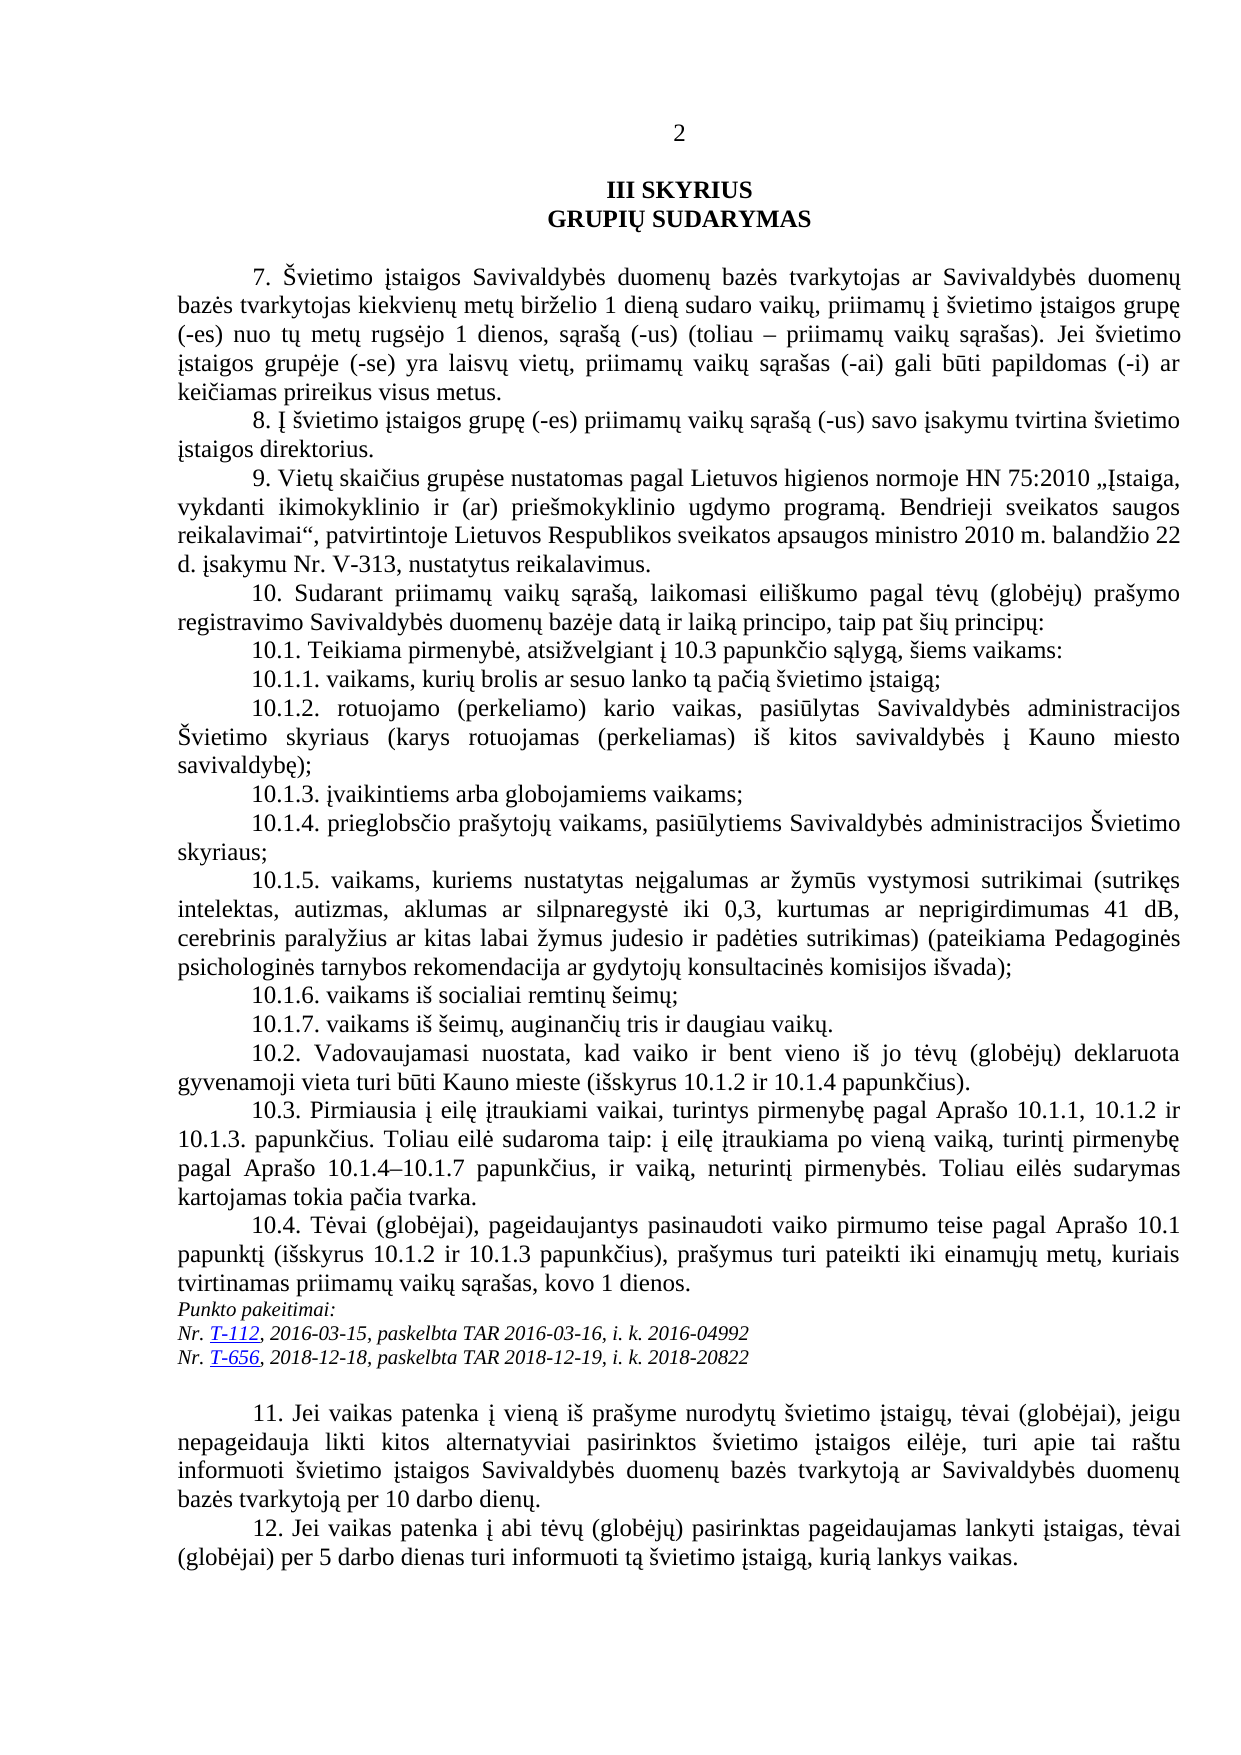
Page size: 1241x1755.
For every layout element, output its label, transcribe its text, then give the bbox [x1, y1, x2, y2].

text Nr. T-656, 2018-12-18, paskelbta TAR 2018-12-19, i. k. 2018-20822 [177, 1345, 1181, 1369]
text 10.1.5. vaikams, kuriems nustatytas neįgalumas ar žymūs vystymosi sutrikimai (sutrikęs intelektas, autizmas, aklumas ar silpnaregystė iki 0,3, kurtumas ar neprigirdimumas 41 dB, cerebrinis paralyžius ar kitas labai žymus judesio ir padėties sutrikimas) (pateikiama Pedagoginės psichologinės tarnybos rekomendacija ar gydytojų konsultacinės komisijos išvada); [177, 866, 1181, 981]
text 10.1. Teikiama pirmenybė, atsižvelgiant į 10.3 papunkčio sąlygą, šiems vaikams: [177, 636, 1181, 664]
text Nr. T-112, 2016-03-15, paskelbta TAR 2016-03-16, i. k. 2016-04992 [177, 1321, 1181, 1345]
text III SKYRIUS [177, 176, 1181, 204]
text 10.4. Tėvai (globėjai), pageidaujantys pasinaudoti vaiko pirmumo teise pagal Aprašo 10.1 papunktį (išskyrus 10.1.2 ir 10.1.3 papunkčius), prašymus turi pateikti iki einamųjų metų, kuriais tvirtinamas priimamų vaikų sąrašas, kovo 1 dienos. [177, 1211, 1181, 1297]
text 10.2. Vadovaujamasi nuostata, kad vaiko ir bent vieno iš jo tėvų (globėjų) deklaruota gyvenamoji vieta turi būti Kauno mieste (išskyrus 10.1.2 ir 10.1.4 papunkčius). [177, 1038, 1181, 1096]
text 10.3. Pirmiausia į eilę įtraukiami vaikai, turintys pirmenybę pagal Aprašo 10.1.1, 10.1.2 ir 10.1.3. papunkčius. Toliau eilė sudaroma taip: į eilę įtraukiama po vieną vaiką, turintį pirmenybę pagal Aprašo 10.1.4–10.1.7 papunkčius, ir vaiką, neturintį pirmenybės. Toliau eilės sudarymas kartojamas tokia pačia tvarka. [177, 1096, 1181, 1211]
text 10.1.6. vaikams iš socialiai remtinų šeimų; [177, 981, 1181, 1009]
text Punkto pakeitimai: [177, 1297, 1181, 1321]
text 10.1.7. vaikams iš šeimų, auginančių tris ir daugiau vaikų. [177, 1009, 1181, 1038]
text 12. Jei vaikas patenka į abi tėvų (globėjų) pasirinktas pageidaujamas lankyti įstaigas, tėvai (globėjai) per 5 darbo dienas turi informuoti tą švietimo įstaigą, kurią lankys vaikas. [177, 1513, 1181, 1570]
text 10. Sudarant priimamų vaikų sąrašą, laikomasi eiliškumo pagal tėvų (globėjų) prašymo registravimo Savivaldybės duomenų bazėje datą ir laiką principo, taip pat šių principų: [177, 578, 1181, 636]
text 10.1.1. vaikams, kurių brolis ar sesuo lanko tą pačią švietimo įstaigą; [177, 664, 1181, 693]
text 9. Vietų skaičius grupėse nustatomas pagal Lietuvos higienos normoje HN 75:2010 „Įstaiga, vykdanti ikimokyklinio ir (ar) priešmokyklinio ugdymo programą. Bendrieji sveikatos saugos reikalavimai“, patvirtintoje Lietuvos Respublikos sveikatos apsaugos ministro 2010 m. balandžio 22 d. įsakymu Nr. V-313, nustatytus reikalavimus. [177, 463, 1181, 578]
text 10.1.4. prieglobsčio prašytojų vaikams, pasiūlytiems Savivaldybės administracijos Švietimo skyriaus; [177, 808, 1181, 866]
text 10.1.3. įvaikintiems arba globojamiems vaikams; [177, 779, 1181, 808]
text 11. Jei vaikas patenka į vieną iš prašyme nurodytų švietimo įstaigų, tėvai (globėjai), jeigu nepageidauja likti kitos alternatyviai pasirinktos švietimo įstaigos eilėje, turi apie tai raštu informuoti švietimo įstaigos Savivaldybės duomenų bazės tvarkytoją ar Savivaldybės duomenų bazės tvarkytoją per 10 darbo dienų. [177, 1398, 1181, 1513]
text 7. Švietimo įstaigos Savivaldybės duomenų bazės tvarkytojas ar Savivaldybės duomenų bazės tvarkytojas kiekvienų metų birželio 1 dieną sudaro vaikų, priimamų į švietimo įstaigos grupę (-es) nuo tų metų rugsėjo 1 dienos, sąrašą (-us) (toliau – priimamų vaikų sąrašas). Jei švietimo įstaigos grupėje (-se) yra laisvų vietų, priimamų vaikų sąrašas (-ai) gali būti papildomas (-i) ar keičiamas prireikus visus metus. [177, 262, 1181, 406]
text 10.1.2. rotuojamo (perkeliamo) kario vaikas, pasiūlytas Savivaldybės administracijos Švietimo skyriaus (karys rotuojamas (perkeliamas) iš kitos savivaldybės į Kauno miesto savivaldybę); [177, 693, 1181, 779]
text GRUPIŲ SUDARYMAS [177, 204, 1181, 233]
text 8. Į švietimo įstaigos grupę (-es) priimamų vaikų sąrašą (-us) savo įsakymu tvirtina švietimo įstaigos direktorius. [177, 406, 1181, 463]
